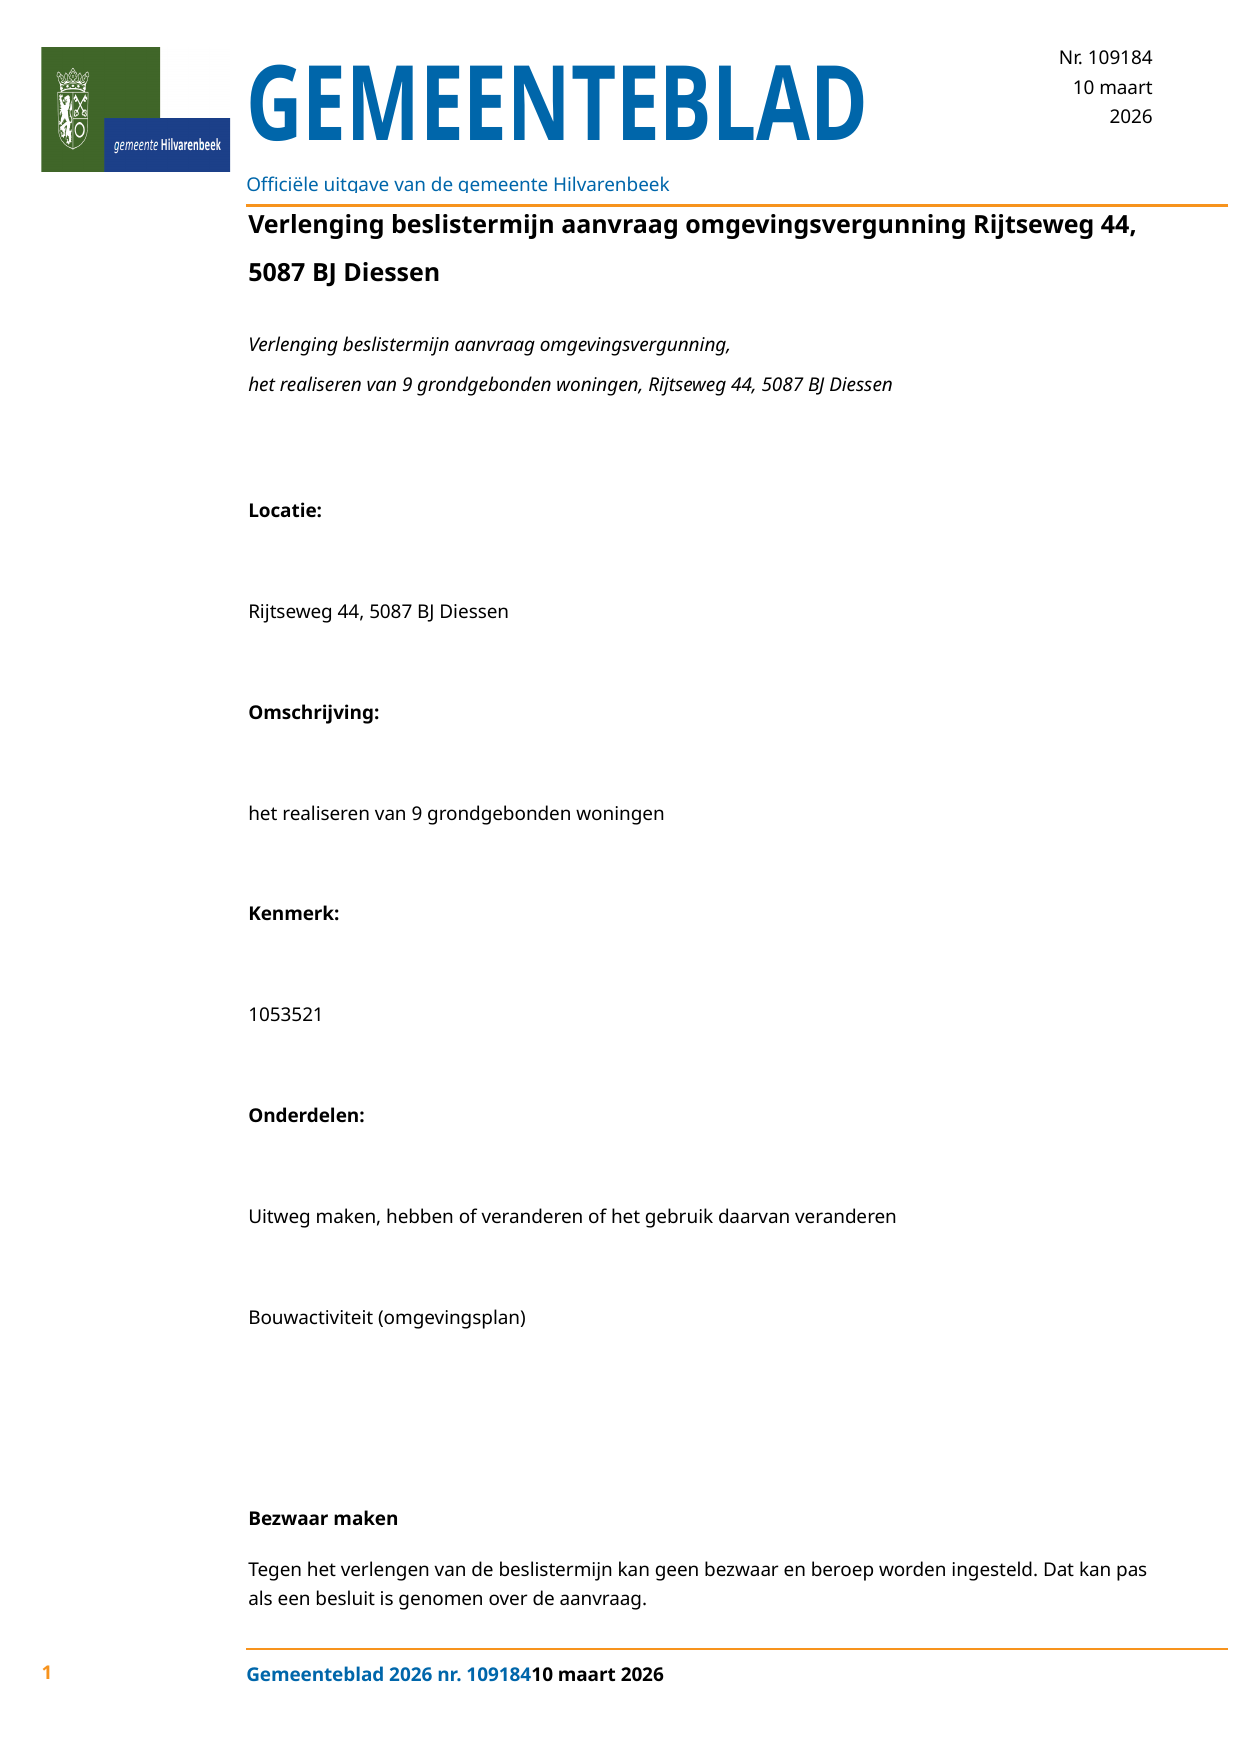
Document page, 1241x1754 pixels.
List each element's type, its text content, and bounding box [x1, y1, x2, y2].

text Omschrijving: [248, 699, 1152, 725]
text Kenmerk: [248, 901, 1152, 926]
text Rijtseweg 44, 5087 BJ Diessen [248, 598, 1152, 624]
picture [41, 47, 231, 172]
text Verlenging beslistermijn aanvraag omgevingsvergunning, [248, 331, 1152, 357]
text Tegen het verlengen van de beslistermijn kan geen bezwaar en beroep worden ingesteld. Dat kan pas als een besluit is genomen over de aanvraag. [248, 1556, 1152, 1611]
text Bezwaar maken [248, 1506, 1152, 1531]
text Verlenging beslistermijn aanvraag omgevingsvergunning Rijtseweg 44, 5087 BJ Diessen [248, 207, 1152, 288]
text Uitweg maken, hebben of veranderen of het gebruik daarvan veranderen [248, 1203, 1152, 1229]
text het realiseren van 9 grondgebonden woningen [248, 800, 1152, 826]
text 1053521 [248, 1001, 1152, 1027]
text Locatie: [248, 497, 1152, 523]
text Bouwactiviteit (omgevingsplan) [248, 1304, 1152, 1330]
text het realiseren van 9 grondgebonden woningen, Rijtseweg 44, 5087 BJ Diessen [248, 371, 1152, 396]
text Onderdelen: [248, 1102, 1152, 1128]
